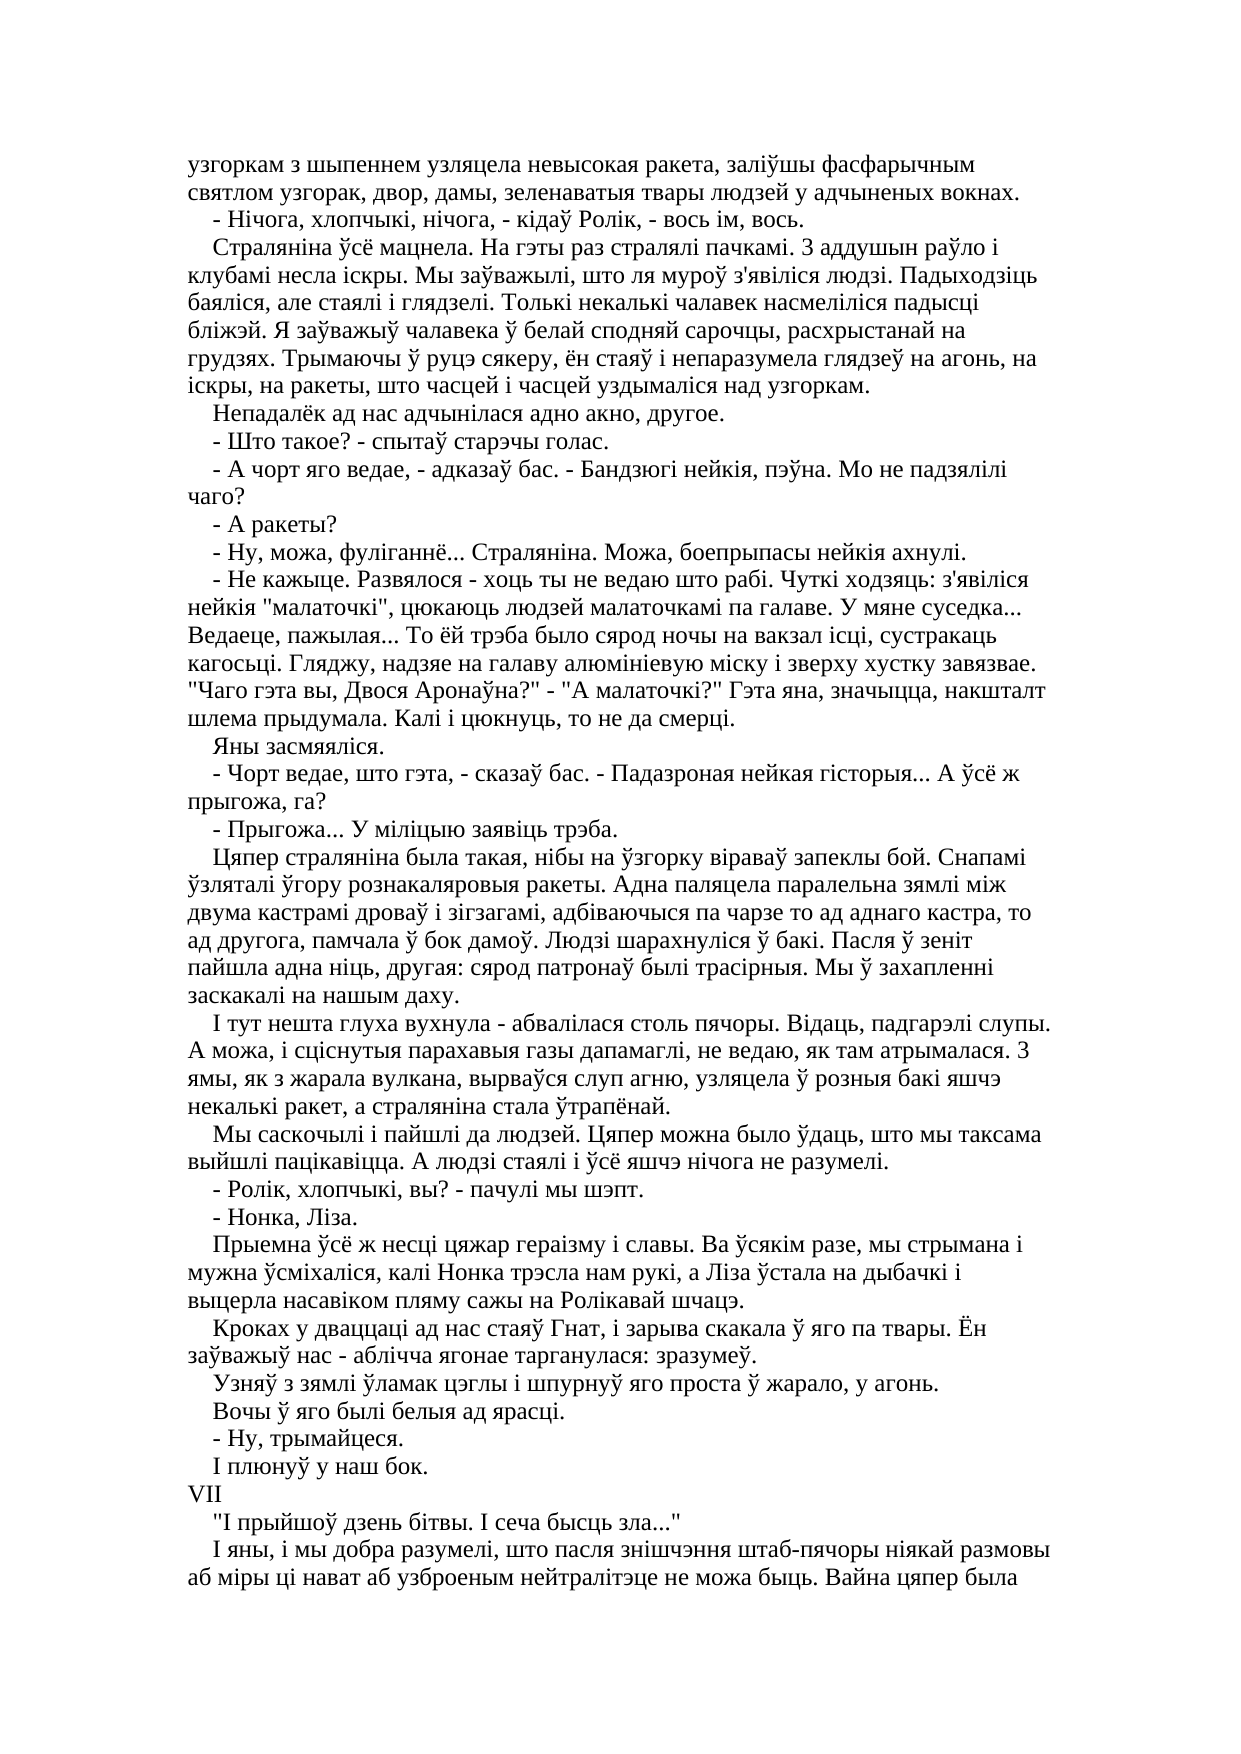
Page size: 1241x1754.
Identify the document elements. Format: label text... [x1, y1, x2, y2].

text - Не кажыце. Развялося - хоць ты не ведаю што рабі. Чуткі ходзяць: з'явіліся нейкія "малаточкі", цюкаюць людзей малаточкамі па галаве. У мяне суседка... Ведаеце, пажылая... То ёй трэба было сярод ночы на вакзал ісці, сустракаць кагосьці. Гляджу, надзяе на галаву алюмініевую міску і зверху хустку завязвае. "Чаго гэта вы, Двося Аронаўна?" - "А малаточкі?" Гэта яна, значыцца, накшталт шлема прыдумала. Калі і цюкнуць, то не да смерці. [187, 566, 1053, 732]
text Узняў з зямлі ўламак цэглы і шпурнуў яго проста ў жарало, у агонь. [187, 1369, 1053, 1397]
text Мы саскочылі і пайшлі да людзей. Цяпер можна было ўдаць, што мы таксама выйшлі пацікавіцца. А людзі стаялі і ўсё яшчэ нічога не разумелі. [187, 1120, 1053, 1175]
text - Чорт ведае, што гэта, - сказаў бас. - Падазроная нейкая гісторыя... А ўсё ж прыгожа, га? [187, 759, 1053, 815]
text Прыемна ўсё ж несці цяжар гераізму і славы. Ва ўсякім разе, мы стрымана і мужна ўсміхаліся, калі Нонка трэсла нам рукі, а Ліза ўстала на дыбачкі і выцерла насавіком пляму сажы на Ролікавай шчацэ. [187, 1231, 1053, 1314]
text І плюнуў у наш бок. [187, 1452, 1053, 1480]
text - Ролік, хлопчыкі, вы? - пачулі мы шэпт. [187, 1175, 1053, 1203]
text - Што такое? - спытаў старэчы голас. [187, 427, 1053, 455]
text - Ну, можа, фуліганнё... Страляніна. Можа, боепрыпасы нейкія ахнулі. [187, 538, 1053, 566]
text Вочы ў яго былі белыя ад ярасці. [187, 1397, 1053, 1424]
text Яны засмяяліся. [187, 732, 1053, 759]
text "I прыйшоў дзень бітвы. I сеча бысць зла..." [187, 1508, 1053, 1535]
text Цяпер страляніна была такая, нібы на ўзгорку віраваў запеклы бой. Снапамі ўзляталі ўгору рознакаляровыя ракеты. Адна паляцела паралельна зямлі між двума кастрамі дроваў і зігзагамі, адбіваючыся па чарзе то ад аднаго кастра, то ад другога, памчала ў бок дамоў. Людзі шарахнуліся ў бакі. Пасля ў зеніт пайшла адна ніць, другая: сярод патронаў былі трасірныя. Мы ў захапленні заскакалі на нашым даху. [187, 843, 1053, 1009]
text - А ракеты? [187, 510, 1053, 538]
text - Ну, трымайцеся. [187, 1424, 1053, 1452]
text Непадалёк ад нас адчынілася адно акно, другое. [187, 399, 1053, 427]
text - Прыгожа... У міліцыю заявіць трэба. [187, 815, 1053, 843]
text - А чорт яго ведае, - адказаў бас. - Бандзюгі нейкія, пэўна. Мо не падзялілі чаго? [187, 455, 1053, 510]
text узгоркам з шыпеннем узляцела невысокая ракета, заліўшы фасфарычным святлом узгорак, двор, дамы, зеленаватыя твары людзей у адчыненых вокнах. [187, 150, 1053, 205]
text I яны, і мы добра разумелі, што пасля знішчэння штаб-пячоры ніякай размовы аб міры ці нават аб узброеным нейтралітэце не можа быць. Вайна цяпер была [187, 1535, 1053, 1591]
text I тут нешта глуха вухнула - абвалілася столь пячоры. Відаць, падгарэлі слупы. А можа, і сціснутыя парахавыя газы дапамаглі, не ведаю, як там атрымалася. 3 ямы, як з жарала вулкана, вырваўся слуп агню, узляцела ў розныя бакі яшчэ некалькі ракет, а страляніна стала ўтрапёнай. [187, 1009, 1053, 1120]
text - Нонка, Ліза. [187, 1203, 1053, 1231]
text - Нічога, хлопчыкі, нічога, - кідаў Ролік, - вось ім, вось. [187, 205, 1053, 233]
text VII [187, 1480, 1053, 1508]
text Кроках у дваццаці ад нас стаяў Гнат, і зарыва скакала ў яго па твары. Ён заўважыў нас - аблічча ягонае тарганулася: зразумеў. [187, 1314, 1053, 1369]
text Страляніна ўсё мацнела. На гэты раз стралялі пачкамі. 3 аддушын раўло і клубамі несла іскры. Мы заўважылі, што ля муроў з'явіліся людзі. Падыходзіць баяліся, але стаялі і глядзелі. Толькі некалькі чалавек насмеліліся падысці бліжэй. Я заўважыў чалавека ў белай сподняй сарочцы, расхрыстанай на грудзях. Трымаючы ў руцэ сякеру, ён стаяў і непаразумела глядзеў на агонь, на іскры, на ракеты, што часцей і часцей уздымаліся над узгоркам. [187, 233, 1053, 399]
